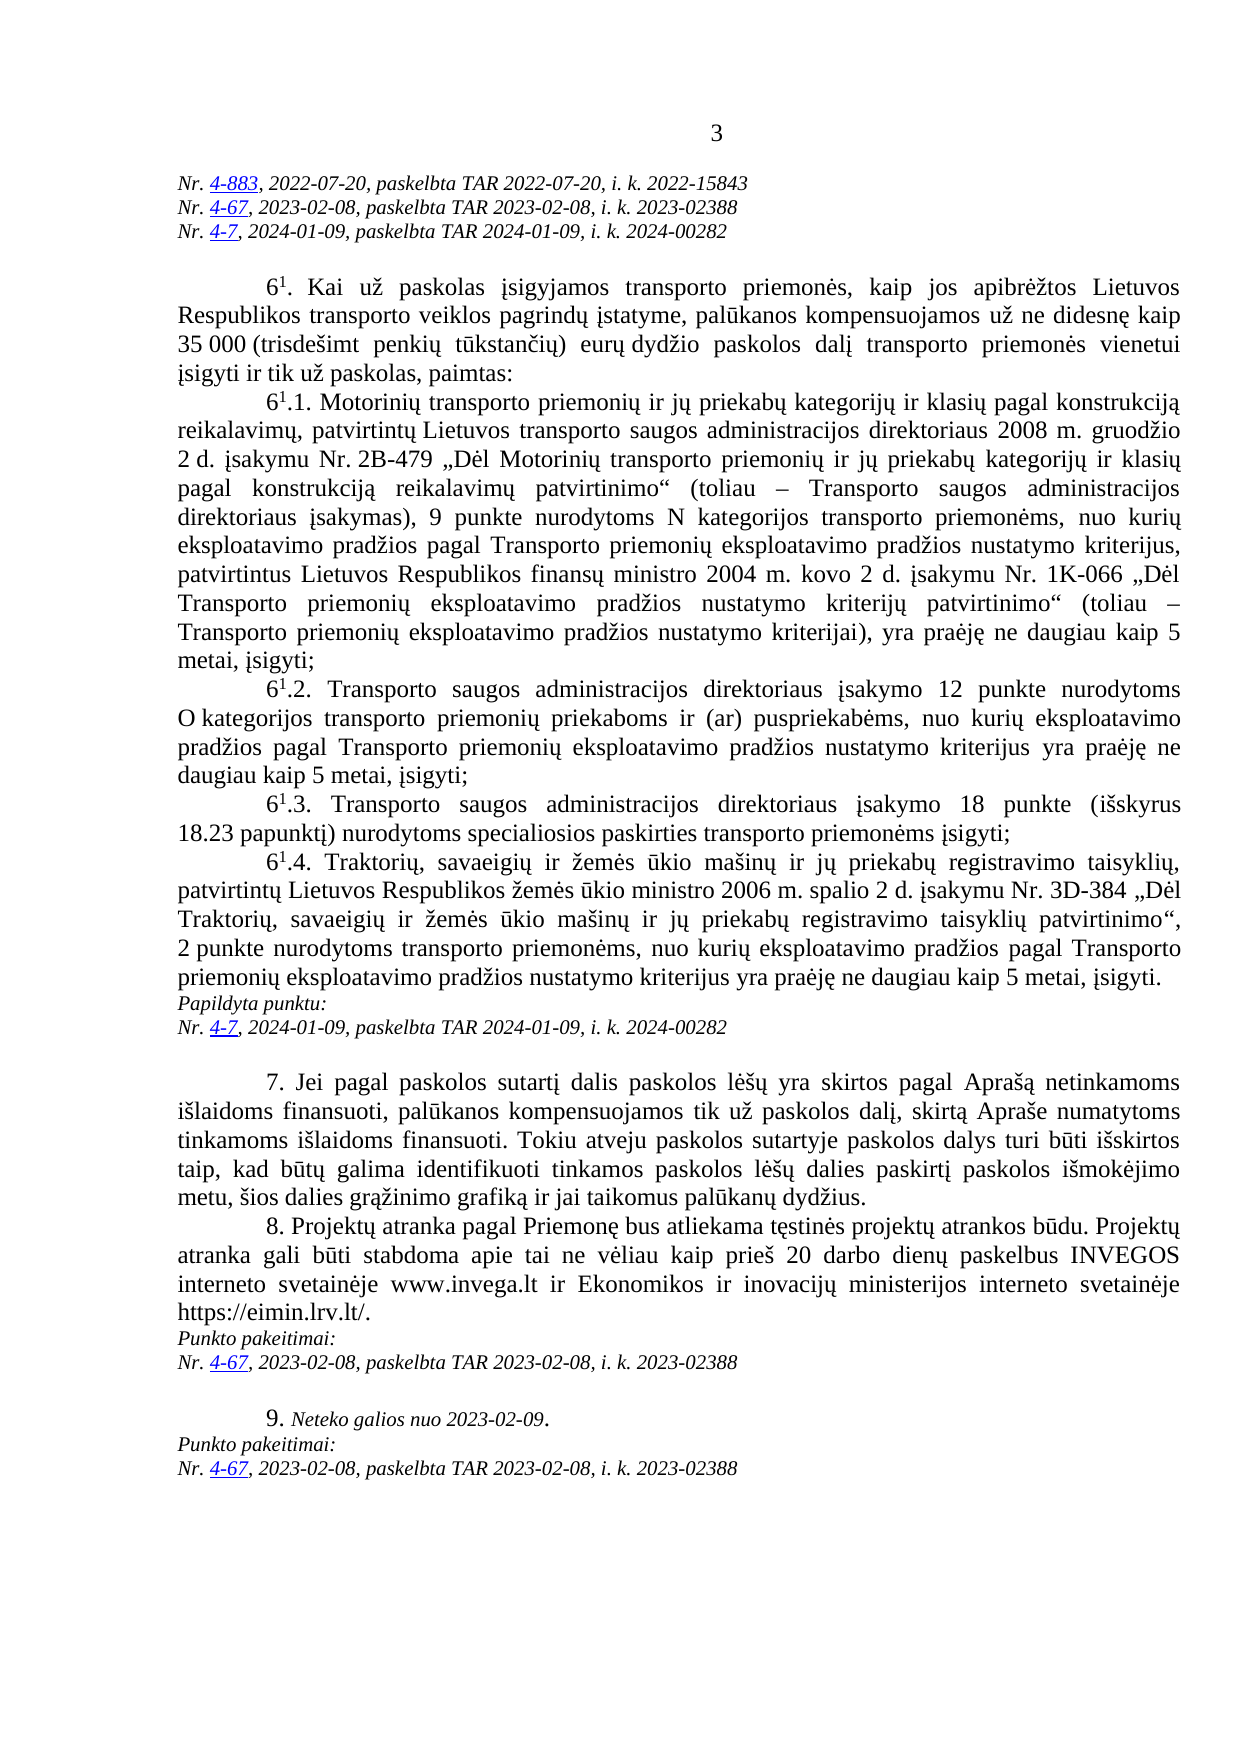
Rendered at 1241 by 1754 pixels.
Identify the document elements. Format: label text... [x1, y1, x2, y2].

text 61.2. Transporto saugos administracijos direktoriaus įsakymo 12 punkte nurodytoms O kategorijos transporto priemonių priekaboms ir (ar) puspriekabėms, nuo kurių eksploatavimo pradžios pagal Transporto priemonių eksploatavimo pradžios nustatymo kriterijus yra praėję ne daugiau kaip 5 metai, įsigyti; [177, 674, 1181, 789]
text 61.4. Traktorių, savaeigių ir žemės ūkio mašinų ir jų priekabų registravimo taisyklių, patvirtintų Lietuvos Respublikos žemės ūkio ministro 2006 m. spalio 2 d. įsakymu Nr. 3D-384 „Dėl Traktorių, savaeigių ir žemės ūkio mašinų ir jų priekabų registravimo taisyklių patvirtinimo“, 2 punkte nurodytoms transporto priemonėms, nuo kurių eksploatavimo pradžios pagal Transporto priemonių eksploatavimo pradžios nustatymo kriterijus yra praėję ne daugiau kaip 5 metai, įsigyti. [177, 847, 1181, 991]
text Nr. 4-67, 2023-02-08, paskelbta TAR 2023-02-08, i. k. 2023-02388 [177, 195, 1181, 219]
text Nr. 4-7, 2024-01-09, paskelbta TAR 2024-01-09, i. k. 2024-00282 [177, 219, 1181, 243]
text Nr. 4-67, 2023-02-08, paskelbta TAR 2023-02-08, i. k. 2023-02388 [177, 1350, 1181, 1374]
text Punkto pakeitimai: [177, 1326, 1181, 1350]
text Punkto pakeitimai: [177, 1432, 1181, 1456]
text Nr. 4-67, 2023-02-08, paskelbta TAR 2023-02-08, i. k. 2023-02388 [177, 1456, 1181, 1480]
text 9. Neteko galios nuo 2023-02-09. [177, 1403, 1181, 1432]
text 8. Projektų atranka pagal Priemonę bus atliekama tęstinės projektų atrankos būdu. Projektų atranka gali būti stabdoma apie tai ne vėliau kaip prieš 20 darbo dienų paskelbus INVEGOS interneto svetainėje www.invega.lt ir Ekonomikos ir inovacijų ministerijos interneto svetainėje https://eimin.lrv.lt/. [177, 1211, 1181, 1326]
text Nr. 4-7, 2024-01-09, paskelbta TAR 2024-01-09, i. k. 2024-00282 [177, 1014, 1181, 1039]
text 61.3. Transporto saugos administracijos direktoriaus įsakymo 18 punkte (išskyrus 18.23 papunktį) nurodytoms specialiosios paskirties transporto priemonėms įsigyti; [177, 789, 1181, 847]
text 61.1. Motorinių transporto priemonių ir jų priekabų kategorijų ir klasių pagal konstrukciją reikalavimų, patvirtintų Lietuvos transporto saugos administracijos direktoriaus 2008 m. gruodžio 2 d. įsakymu Nr. 2B-479 „Dėl Motorinių transporto priemonių ir jų priekabų kategorijų ir klasių pagal konstrukciją reikalavimų patvirtinimo“ (toliau – Transporto saugos administracijos direktoriaus įsakymas), 9 punkte nurodytoms N kategorijos transporto priemonėms, nuo kurių eksploatavimo pradžios pagal Transporto priemonių eksploatavimo pradžios nustatymo kriterijus, patvirtintus Lietuvos Respublikos finansų ministro 2004 m. kovo 2 d. įsakymu Nr. 1K-066 „Dėl Transporto priemonių eksploatavimo pradžios nustatymo kriterijų patvirtinimo“ (toliau – Transporto priemonių eksploatavimo pradžios nustatymo kriterijai), yra praėję ne daugiau kaip 5 metai, įsigyti; [177, 387, 1181, 674]
text 61. Kai už paskolas įsigyjamos transporto priemonės, kaip jos apibrėžtos Lietuvos Respublikos transporto veiklos pagrindų įstatyme, palūkanos kompensuojamos už ne didesnę kaip 35 000 (trisdešimt penkių tūkstančių) eurų dydžio paskolos dalį transporto priemonės vienetui įsigyti ir tik už paskolas, paimtas: [177, 272, 1181, 387]
text Nr. 4-883, 2022-07-20, paskelbta TAR 2022-07-20, i. k. 2022-15843 [177, 171, 1181, 195]
text 7. Jei pagal paskolos sutartį dalis paskolos lėšų yra skirtos pagal Aprašą netinkamoms išlaidoms finansuoti, palūkanos kompensuojamos tik už paskolos dalį, skirtą Apraše numatytoms tinkamoms išlaidoms finansuoti. Tokiu atveju paskolos sutartyje paskolos dalys turi būti išskirtos taip, kad būtų galima identifikuoti tinkamos paskolos lėšų dalies paskirtį paskolos išmokėjimo metu, šios dalies grąžinimo grafiką ir jai taikomus palūkanų dydžius. [177, 1067, 1181, 1211]
text Papildyta punktu: [177, 991, 1181, 1014]
